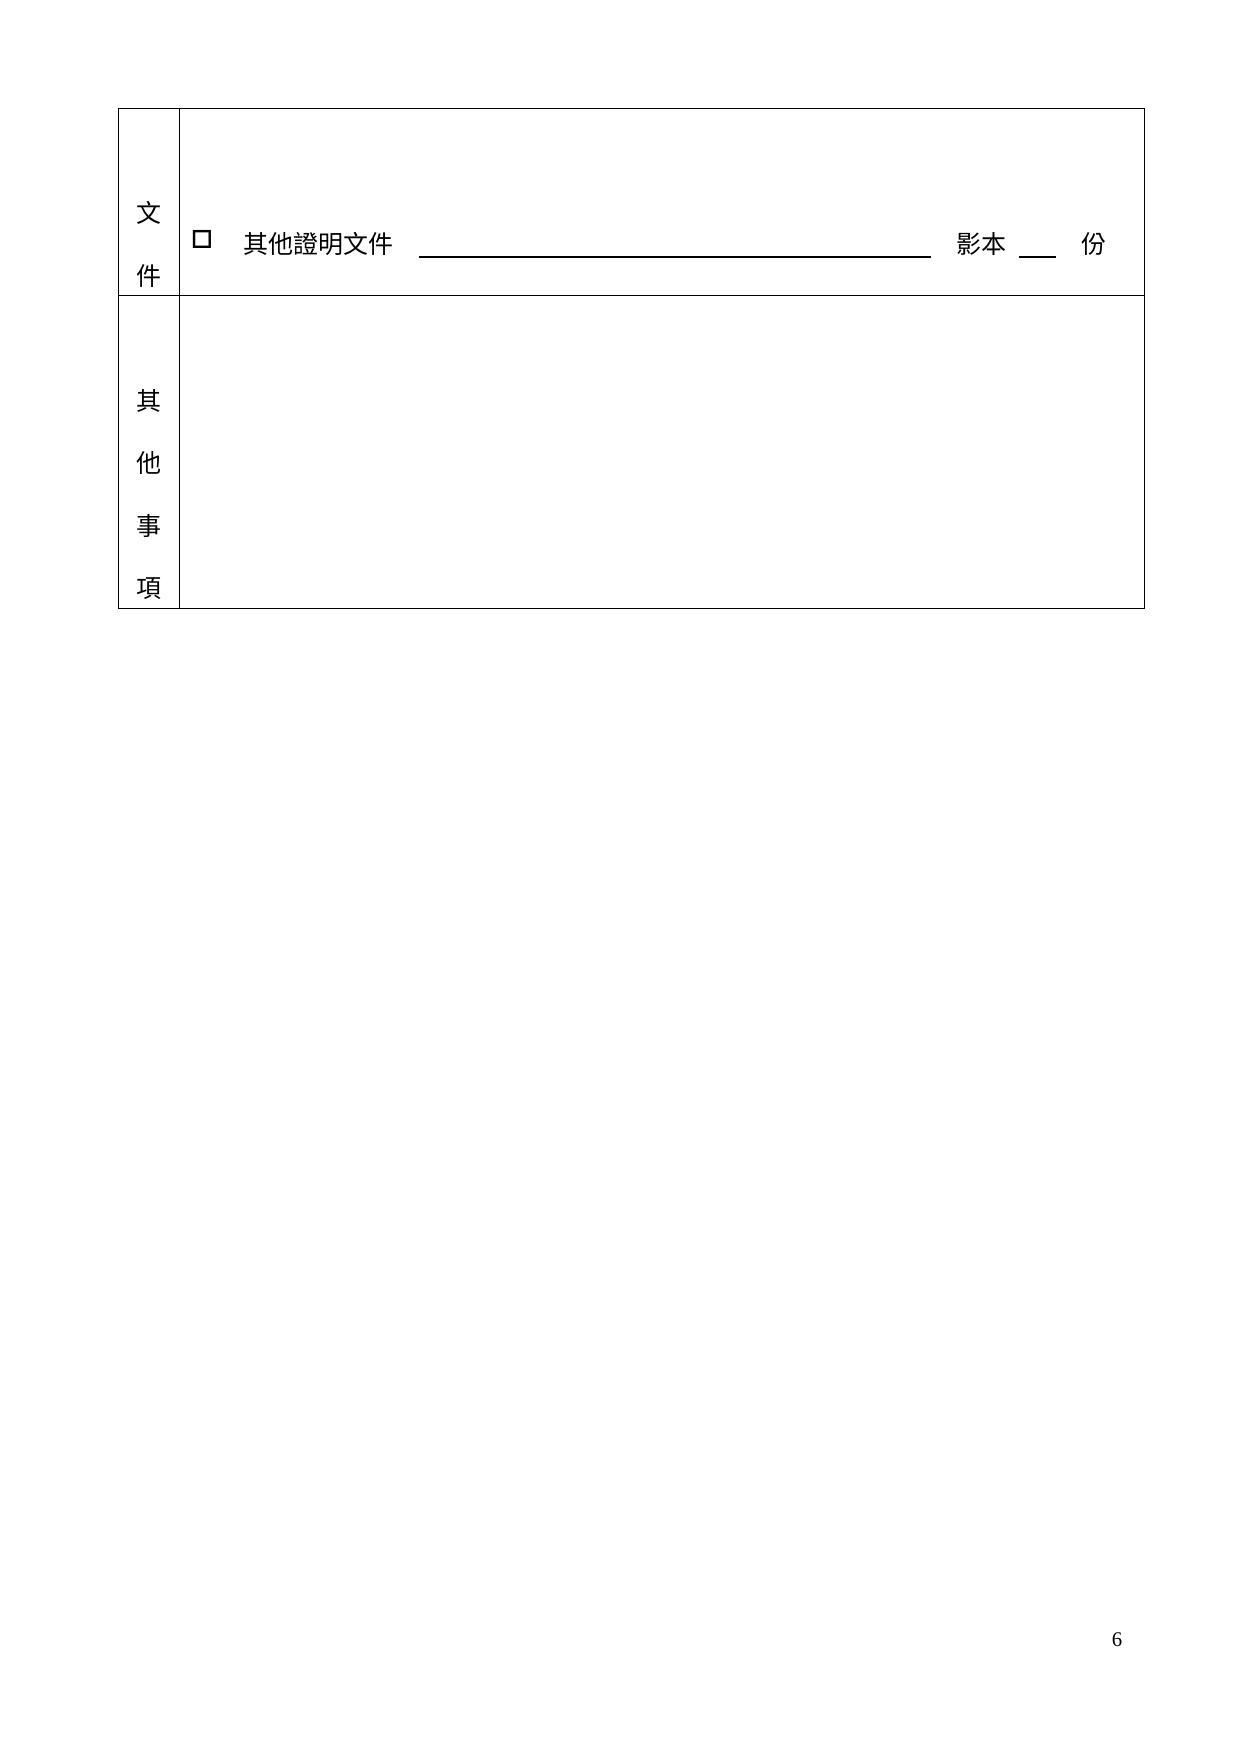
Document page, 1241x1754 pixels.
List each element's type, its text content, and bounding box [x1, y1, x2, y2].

table_cell  其他證明文件 影本 份 [180, 109, 1144, 295]
table_cell 其他事項 [119, 296, 179, 608]
table_cell [180, 296, 1144, 608]
table_cell 文件 [119, 109, 179, 295]
